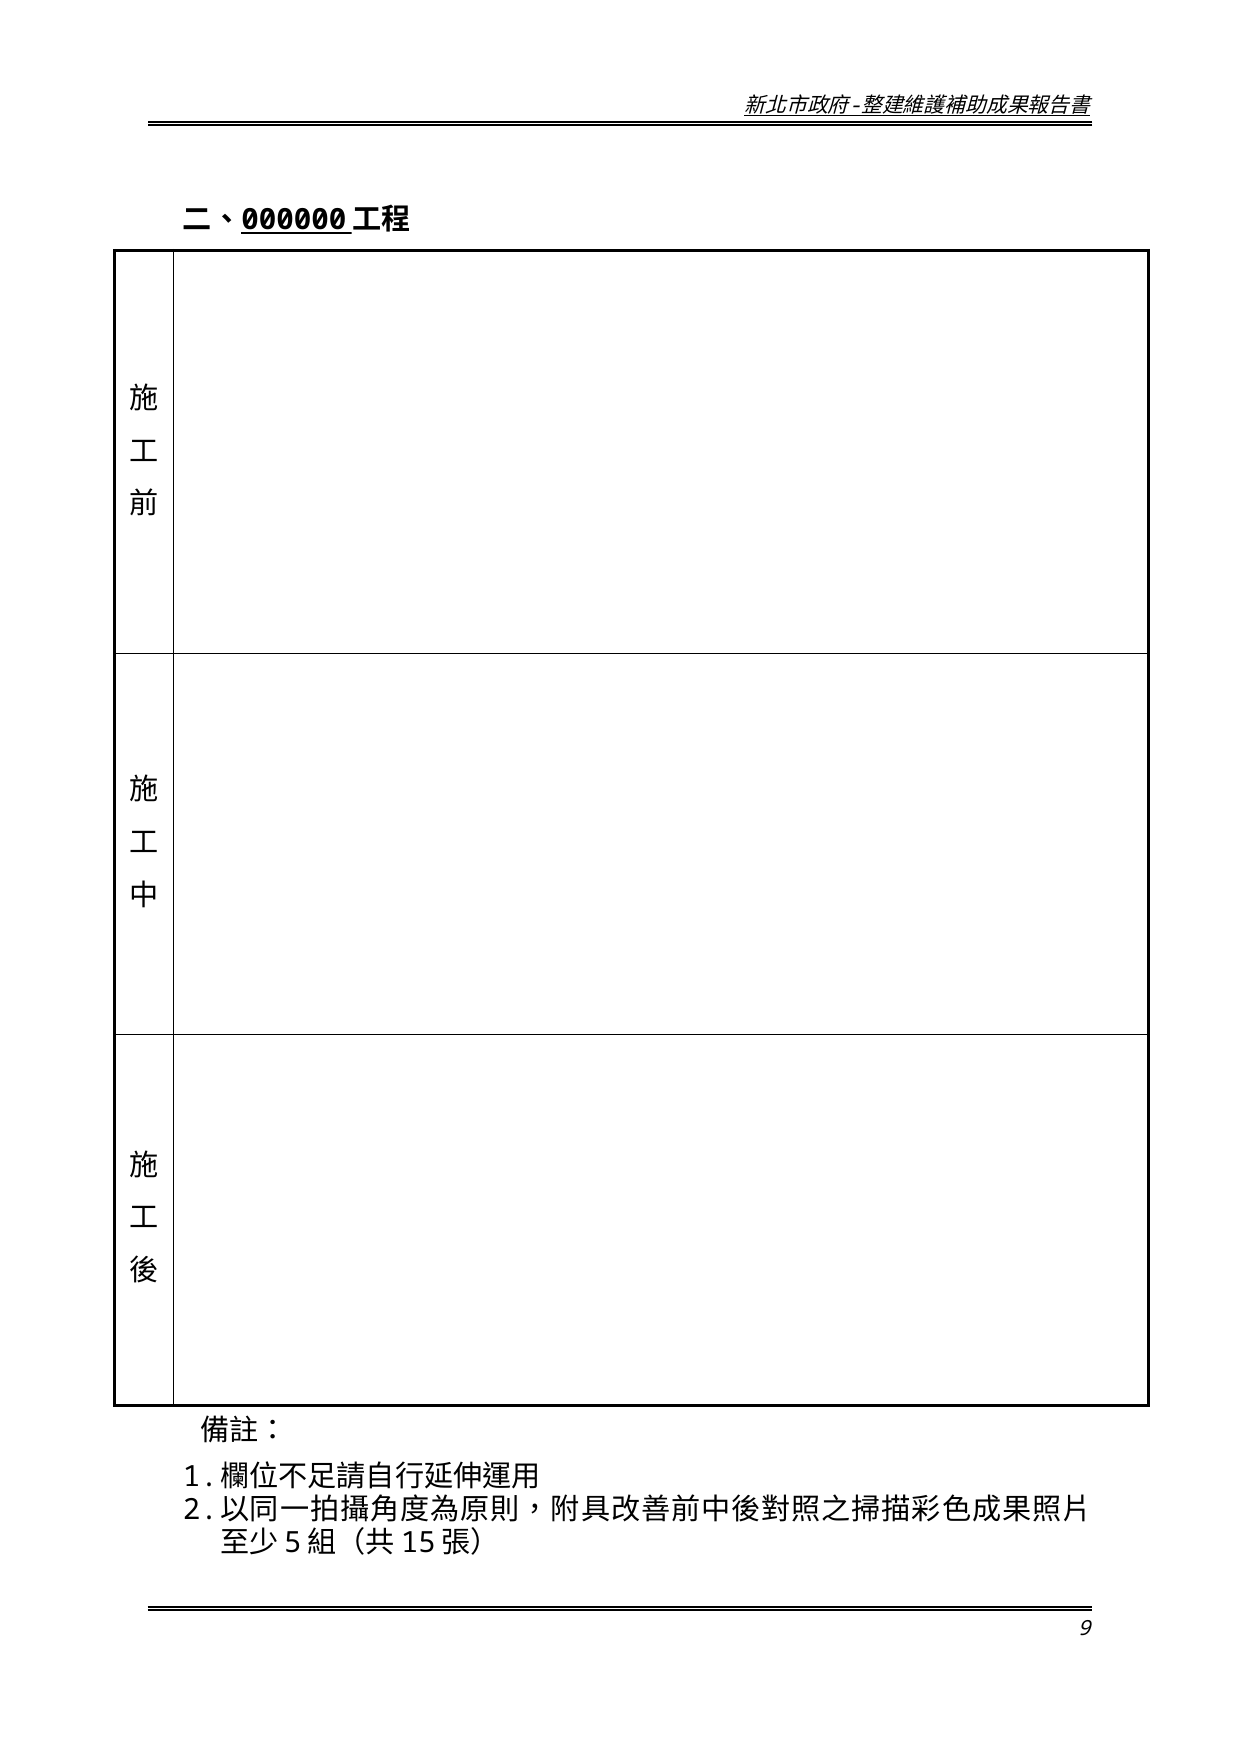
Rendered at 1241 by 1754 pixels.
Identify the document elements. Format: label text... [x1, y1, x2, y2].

subtitle 備註： [148, 1407, 1092, 1449]
table_cell 施工後 [116, 1035, 173, 1403]
list 以同一拍攝角度為原則，附具改善前中後對照之掃描彩色成果照片至少5組（共15張） [183, 1493, 1092, 1559]
subtitle 二、000000工程 [183, 196, 1092, 238]
list 欄位不足請自行延伸運用 [183, 1459, 1092, 1493]
table_cell [174, 1035, 1147, 1403]
table_header [174, 252, 1147, 653]
table_cell 施工中 [116, 654, 173, 1034]
table_cell [174, 654, 1147, 1034]
table_header 施工前 [116, 252, 173, 653]
